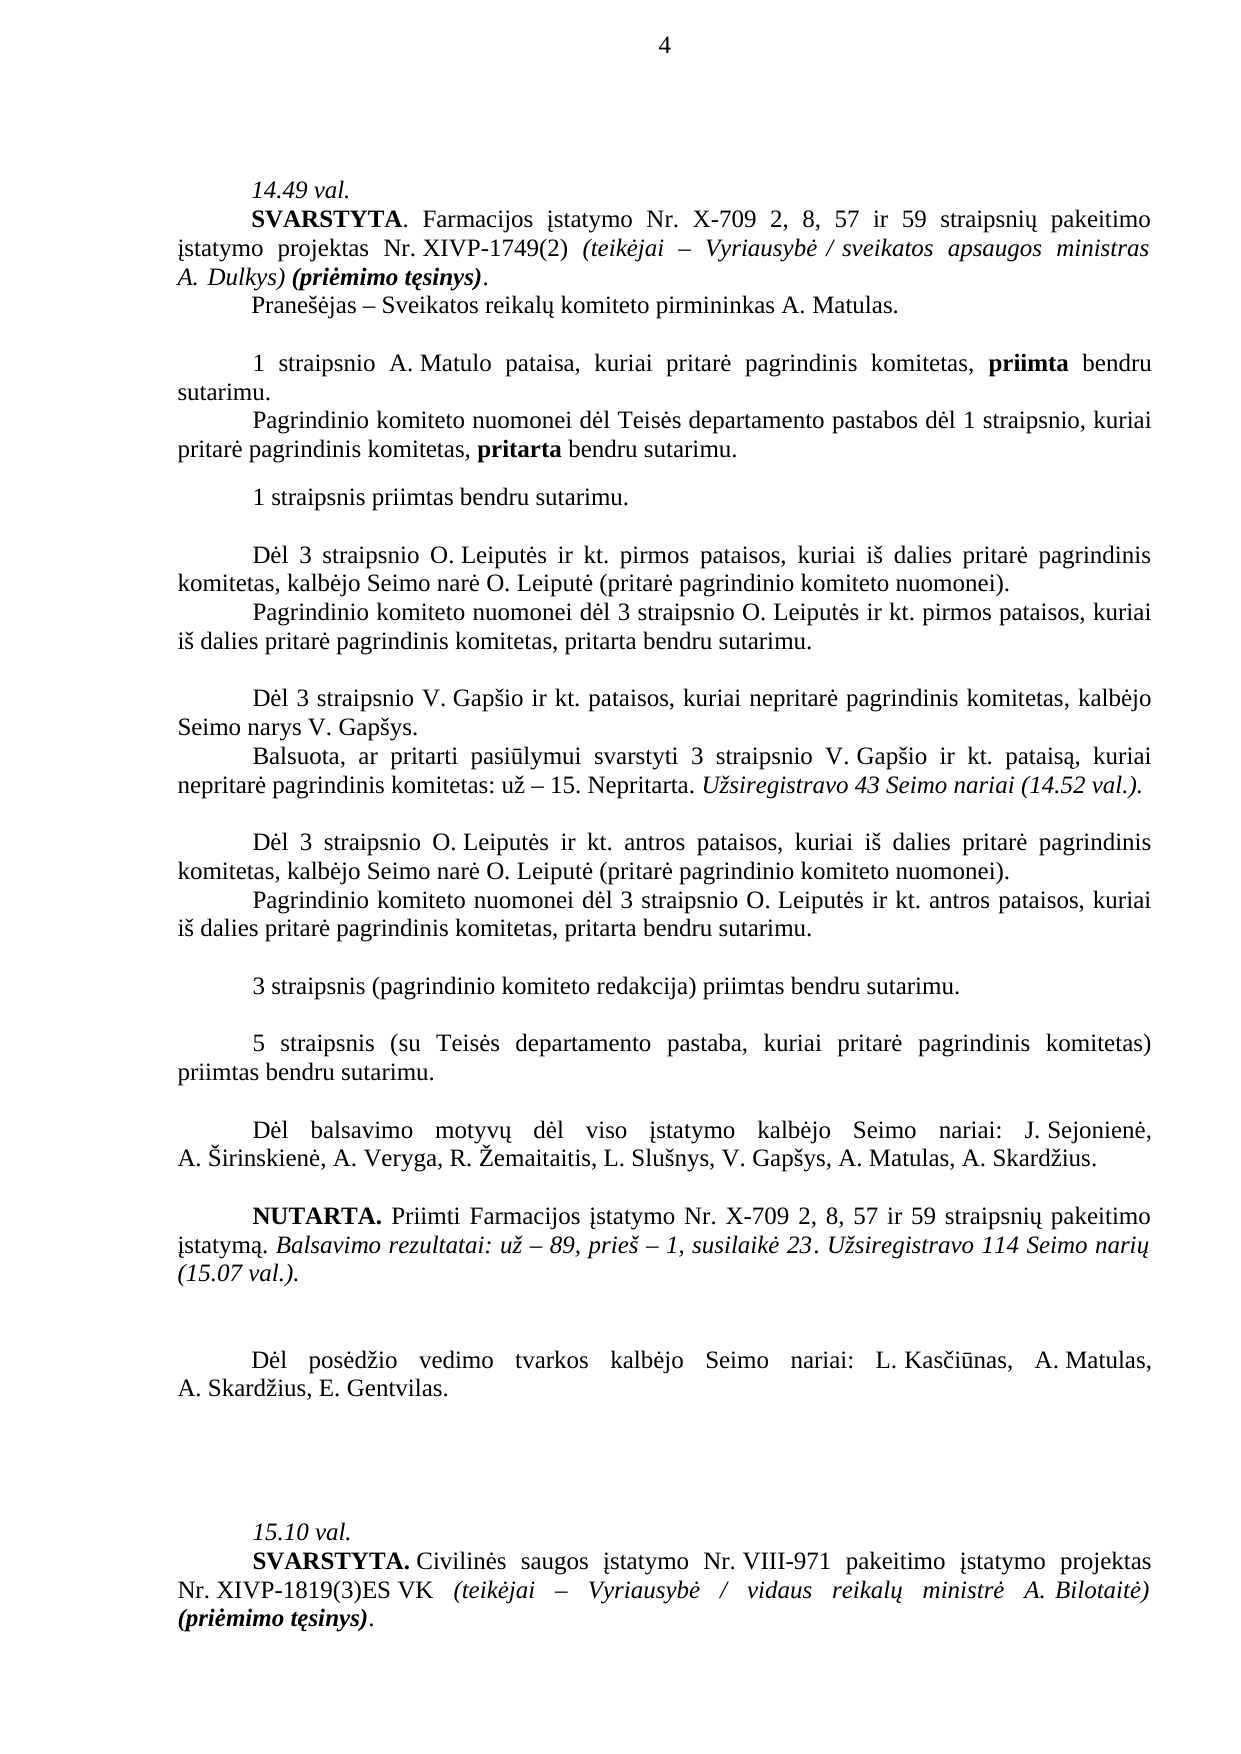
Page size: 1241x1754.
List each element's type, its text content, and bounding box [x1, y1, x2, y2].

text Dėl 3 straipsnio O. Leiputės ir kt. pirmos pataisos, kuriai iš dalies pritarė pagrindinis komitetas, kalbėjo Seimo narė O. Leiputė (pritarė pagrindinio komiteto nuomonei). [177, 540, 1152, 597]
text Pagrindinio komiteto nuomonei dėl 3 straipsnio O. Leiputės ir kt. antros pataisos, kuriai iš dalies pritarė pagrindinis komitetas, pritarta bendru sutarimu. [177, 885, 1152, 942]
text Pagrindinio komiteto nuomonei dėl 3 straipsnio O. Leiputės ir kt. pirmos pataisos, kuriai iš dalies pritarė pagrindinis komitetas, pritarta bendru sutarimu. [177, 597, 1152, 655]
text 5 straipsnis (su Teisės departamento pastaba, kuriai pritarė pagrindinis komitetas) priimtas bendru sutarimu. [177, 1028, 1152, 1086]
text Dėl balsavimo motyvų dėl viso įstatymo kalbėjo Seimo nariai: J. Sejonienė, A. Širinskienė, A. Veryga, R. Žemaitaitis, L. Slušnys, V. Gapšys, A. Matulas, A. Skardžius. [177, 1115, 1152, 1172]
text 3 straipsnis (pagrindinio komiteto redakcija) priimtas bendru sutarimu. [177, 971, 1152, 1000]
text 15.10 val. [177, 1517, 1152, 1546]
text 14.49 val. [177, 176, 1152, 204]
text Dėl 3 straipsnio O. Leiputės ir kt. antros pataisos, kuriai iš dalies pritarė pagrindinis komitetas, kalbėjo Seimo narė O. Leiputė (pritarė pagrindinio komiteto nuomonei). [177, 827, 1152, 885]
text NUTARTA. Priimti Farmacijos įstatymo Nr. X-709 2, 8, 57 ir 59 straipsnių pakeitimo įstatymą. Balsavimo rezultatai: už – 89, prieš – 1, susilaikė 23. Užsiregistravo 114 Seimo narių (15.07 val.). [177, 1201, 1152, 1287]
text 1 straipsnis priimtas bendru sutarimu. [177, 482, 1152, 511]
text Pranešėjas – Sveikatos reikalų komiteto pirmininkas A. Matulas. [177, 291, 1152, 319]
text Balsuota, ar pritarti pasiūlymui svarstyti 3 straipsnio V. Gapšio ir kt. pataisą, kuriai nepritarė pagrindinis komitetas: už – 15. Nepritarta. Užsiregistravo 43 Seimo nariai (14.52 val.). [177, 741, 1152, 798]
text SVARSTYTA. Farmacijos įstatymo Nr. X-709 2, 8, 57 ir 59 straipsnių pakeitimo įstatymo projektas Nr. XIVP-1749(2) (teikėjai – Vyriausybė / sveikatos apsaugos ministras A. Dulkys) (priėmimo tęsinys). [177, 204, 1152, 291]
text Dėl posėdžio vedimo tvarkos kalbėjo Seimo nariai: L. Kasčiūnas, A. Matulas, A. Skardžius, E. Gentvilas. [177, 1345, 1152, 1402]
text SVARSTYTA. Civilinės saugos įstatymo Nr. VIII-971 pakeitimo įstatymo projektas Nr. XIVP-1819(3)ES VK (teikėjai – Vyriausybė / vidaus reikalų ministrė A. Bilotaitė) (priėmimo tęsinys). [177, 1546, 1152, 1632]
text 1 straipsnio A. Matulo pataisa, kuriai pritarė pagrindinis komitetas, priimta bendru sutarimu. [177, 348, 1152, 406]
text Pagrindinio komiteto nuomonei dėl Teisės departamento pastabos dėl 1 straipsnio, kuriai pritarė pagrindinis komitetas, pritarta bendru sutarimu. [177, 406, 1152, 463]
text Dėl 3 straipsnio V. Gapšio ir kt. pataisos, kuriai nepritarė pagrindinis komitetas, kalbėjo Seimo narys V. Gapšys. [177, 683, 1152, 741]
